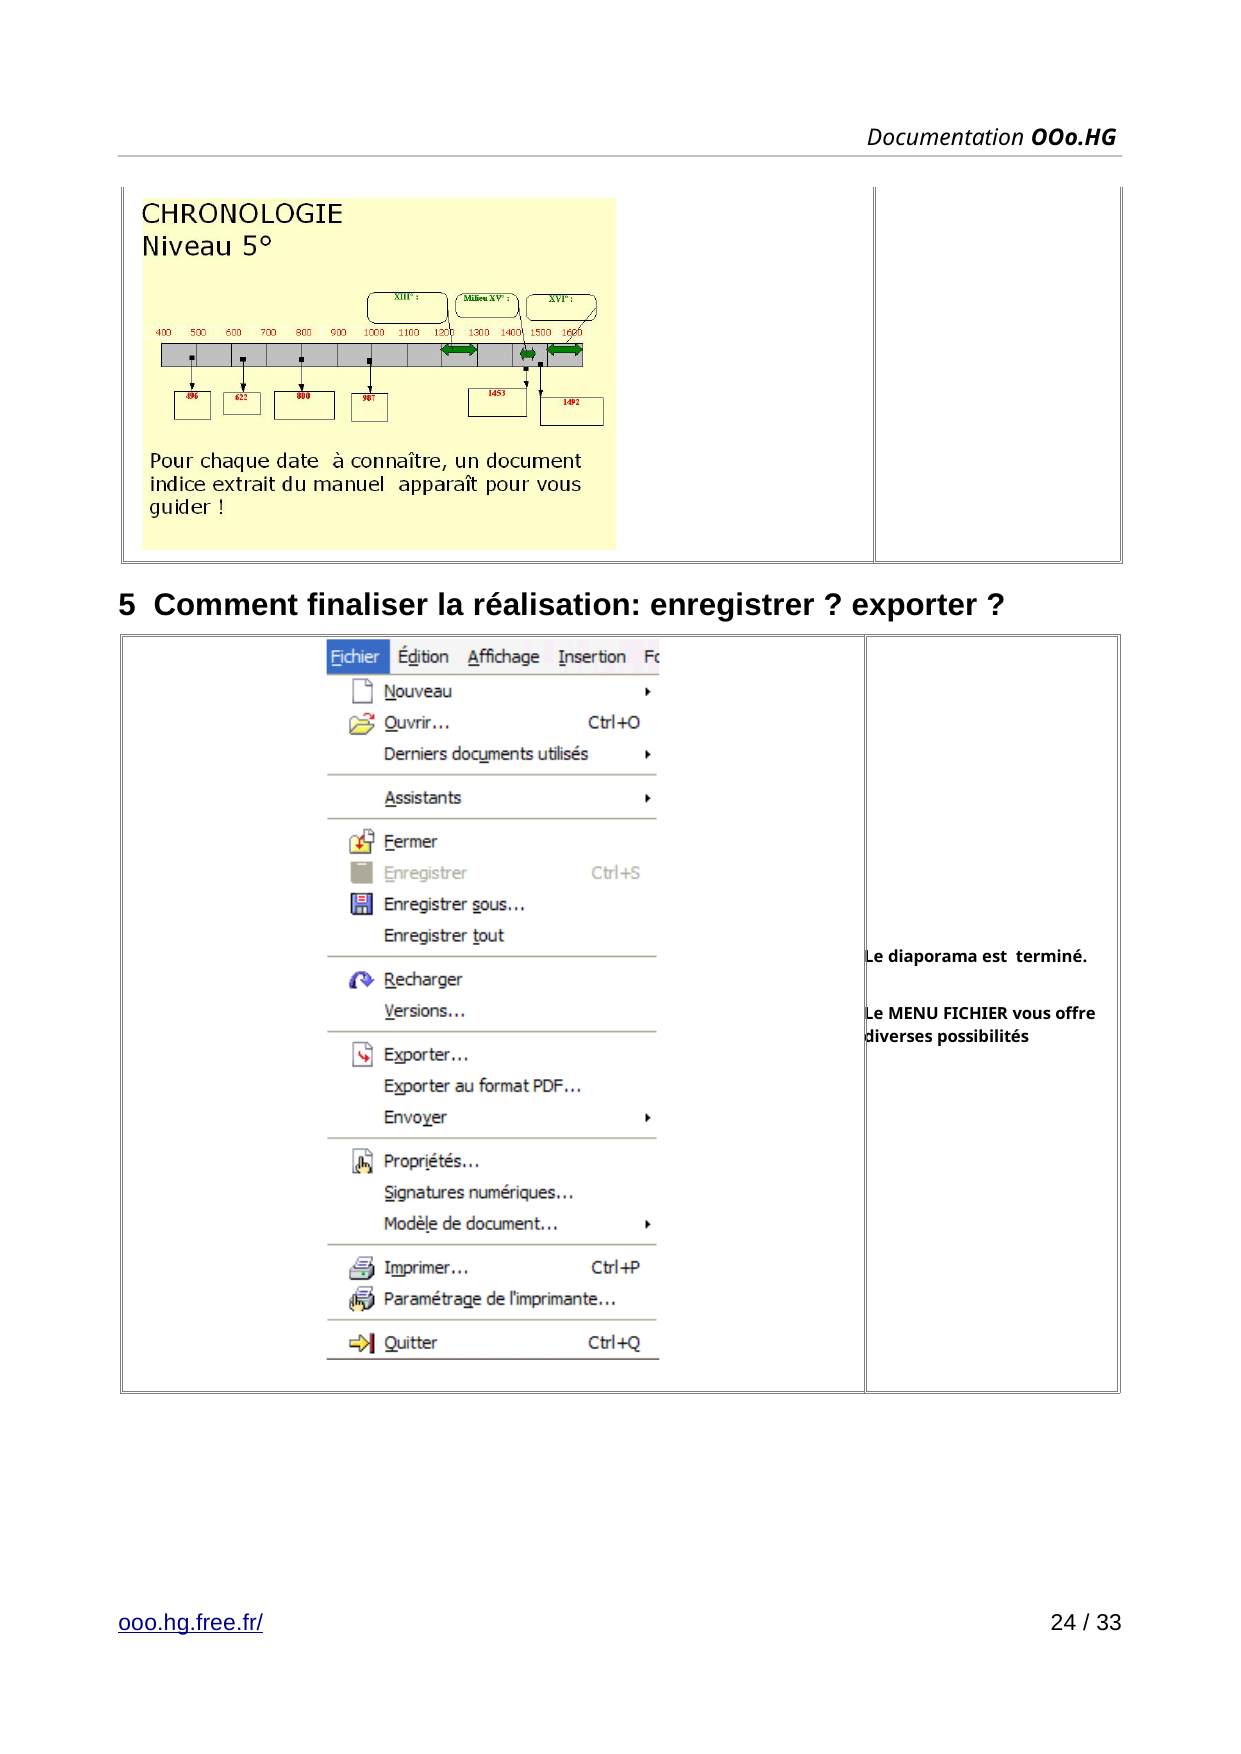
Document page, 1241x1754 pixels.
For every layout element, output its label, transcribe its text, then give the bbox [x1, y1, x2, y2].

table_cell [124, 187, 873, 561]
picture [326, 639, 660, 1360]
table_header Le diaporama est terminé. Le MENU FICHIER vous offre diverses possibilités [867, 637, 1117, 1391]
picture [142, 198, 617, 550]
subtitle Comment finaliser la réalisation: enregistrer ? exporter ? [118, 587, 1122, 622]
table_cell [876, 187, 1120, 561]
table_header [123, 637, 864, 1391]
